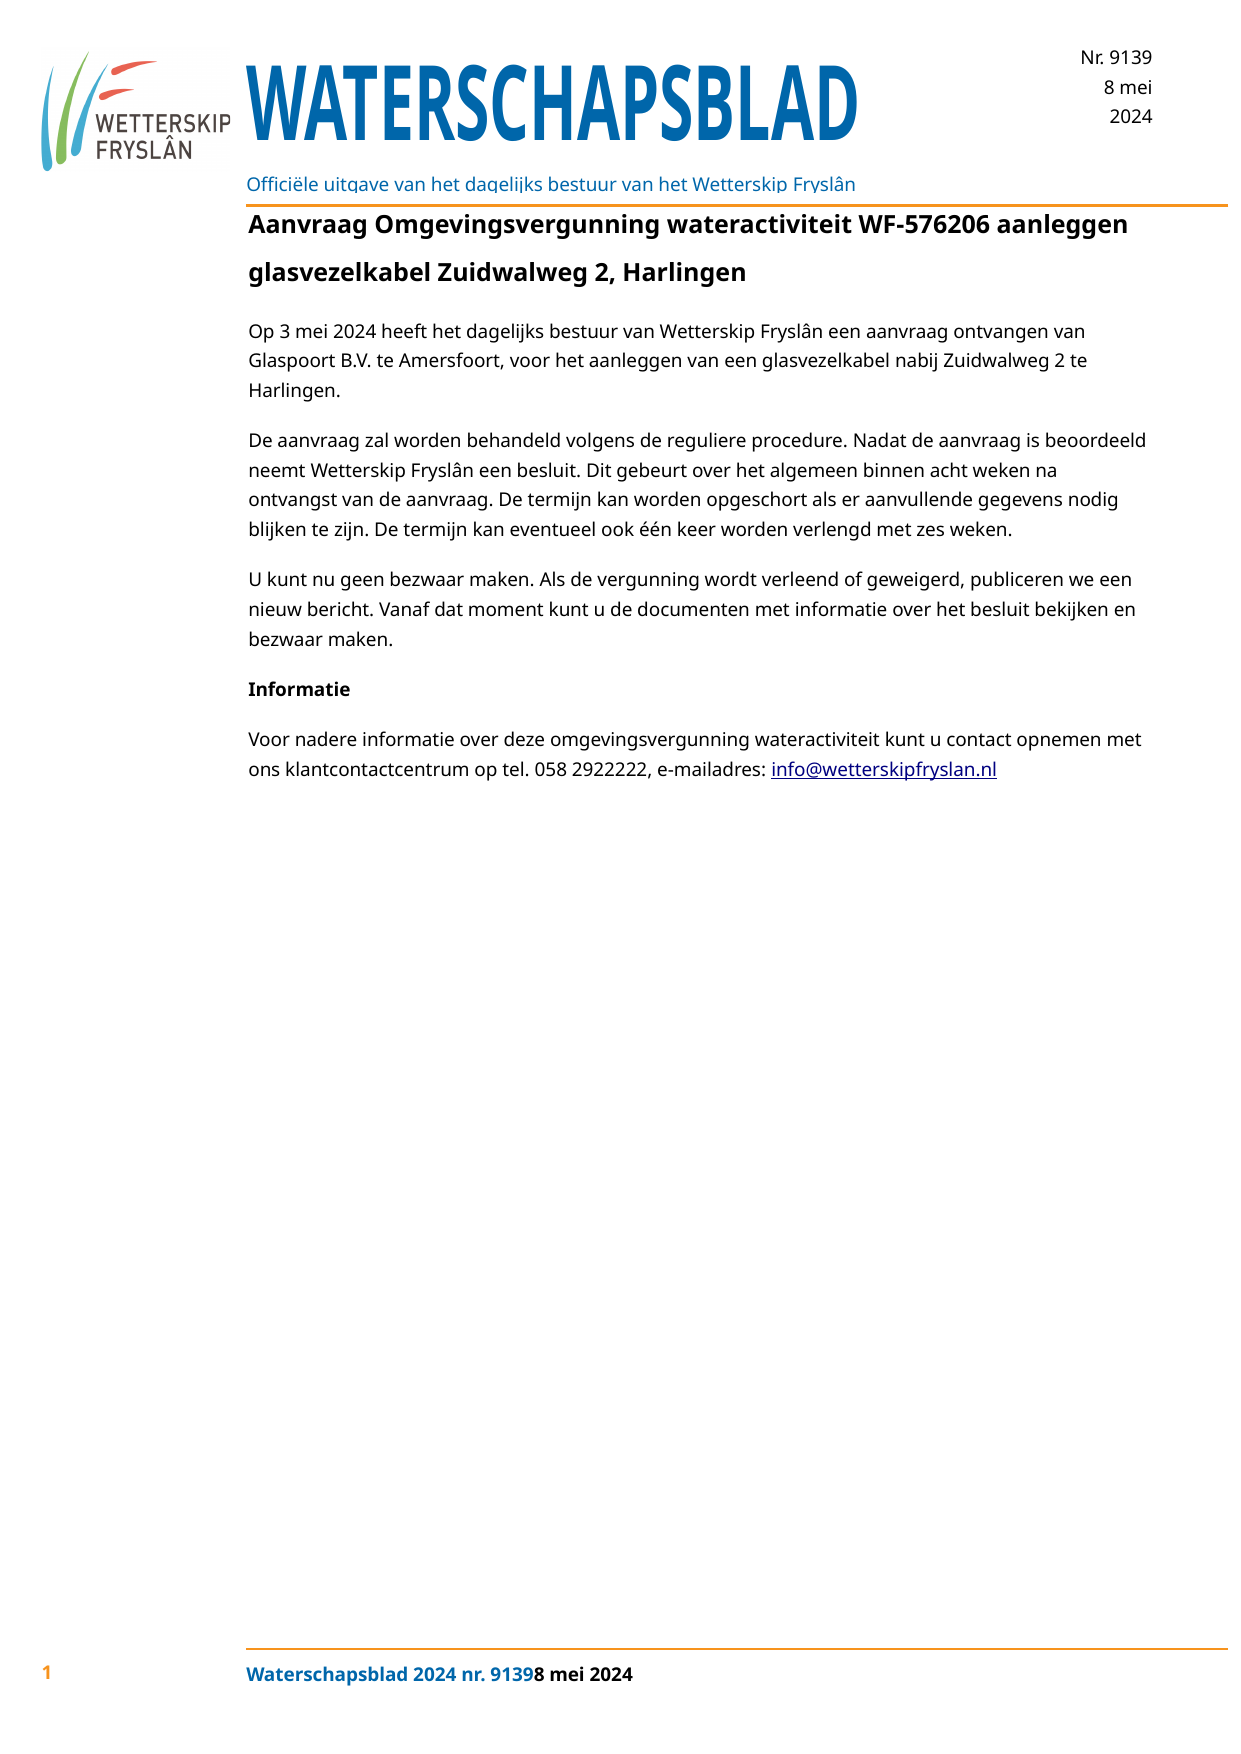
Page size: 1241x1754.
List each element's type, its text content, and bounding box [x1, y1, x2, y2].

text Informatie [248, 676, 1152, 702]
text Aanvraag Omgevingsvergunning wateractiviteit WF-576206 aanleggen glasvezelkabel Zuidwalweg 2, Harlingen [248, 207, 1152, 288]
text De aanvraag zal worden behandeld volgens de reguliere procedure. Nadat de aanvraag is beoordeeld neemt Wetterskip Fryslân een besluit. Dit gebeurt over het algemeen binnen acht weken na ontvangst van de aanvraag. De termijn kan worden opgeschort als er aanvullende gegevens nodig blijken te zijn. De termijn kan eventueel ook één keer worden verlengd met zes weken. [248, 427, 1152, 542]
text U kunt nu geen bezwaar maken. Als de vergunning wordt verleend of geweigerd, publiceren we een nieuw bericht. Vanaf dat moment kunt u de documenten met informatie over het besluit bekijken en bezwaar maken. [248, 567, 1152, 652]
text Op 3 mei 2024 heeft het dagelijks bestuur van Wetterskip Fryslân een aanvraag ontvangen van Glaspoort B.V. te Amersfoort, voor het aanleggen van een glasvezelkabel nabij Zuidwalweg 2 te Harlingen. [248, 318, 1152, 403]
text Voor nadere informatie over deze omgevingsvergunning wateractiviteit kunt u contact opnemen met ons klantcontactcentrum op tel. 058 2922222, e-mailadres: info@wetterskipfryslan.nl [248, 727, 1152, 782]
picture [41, 47, 231, 172]
